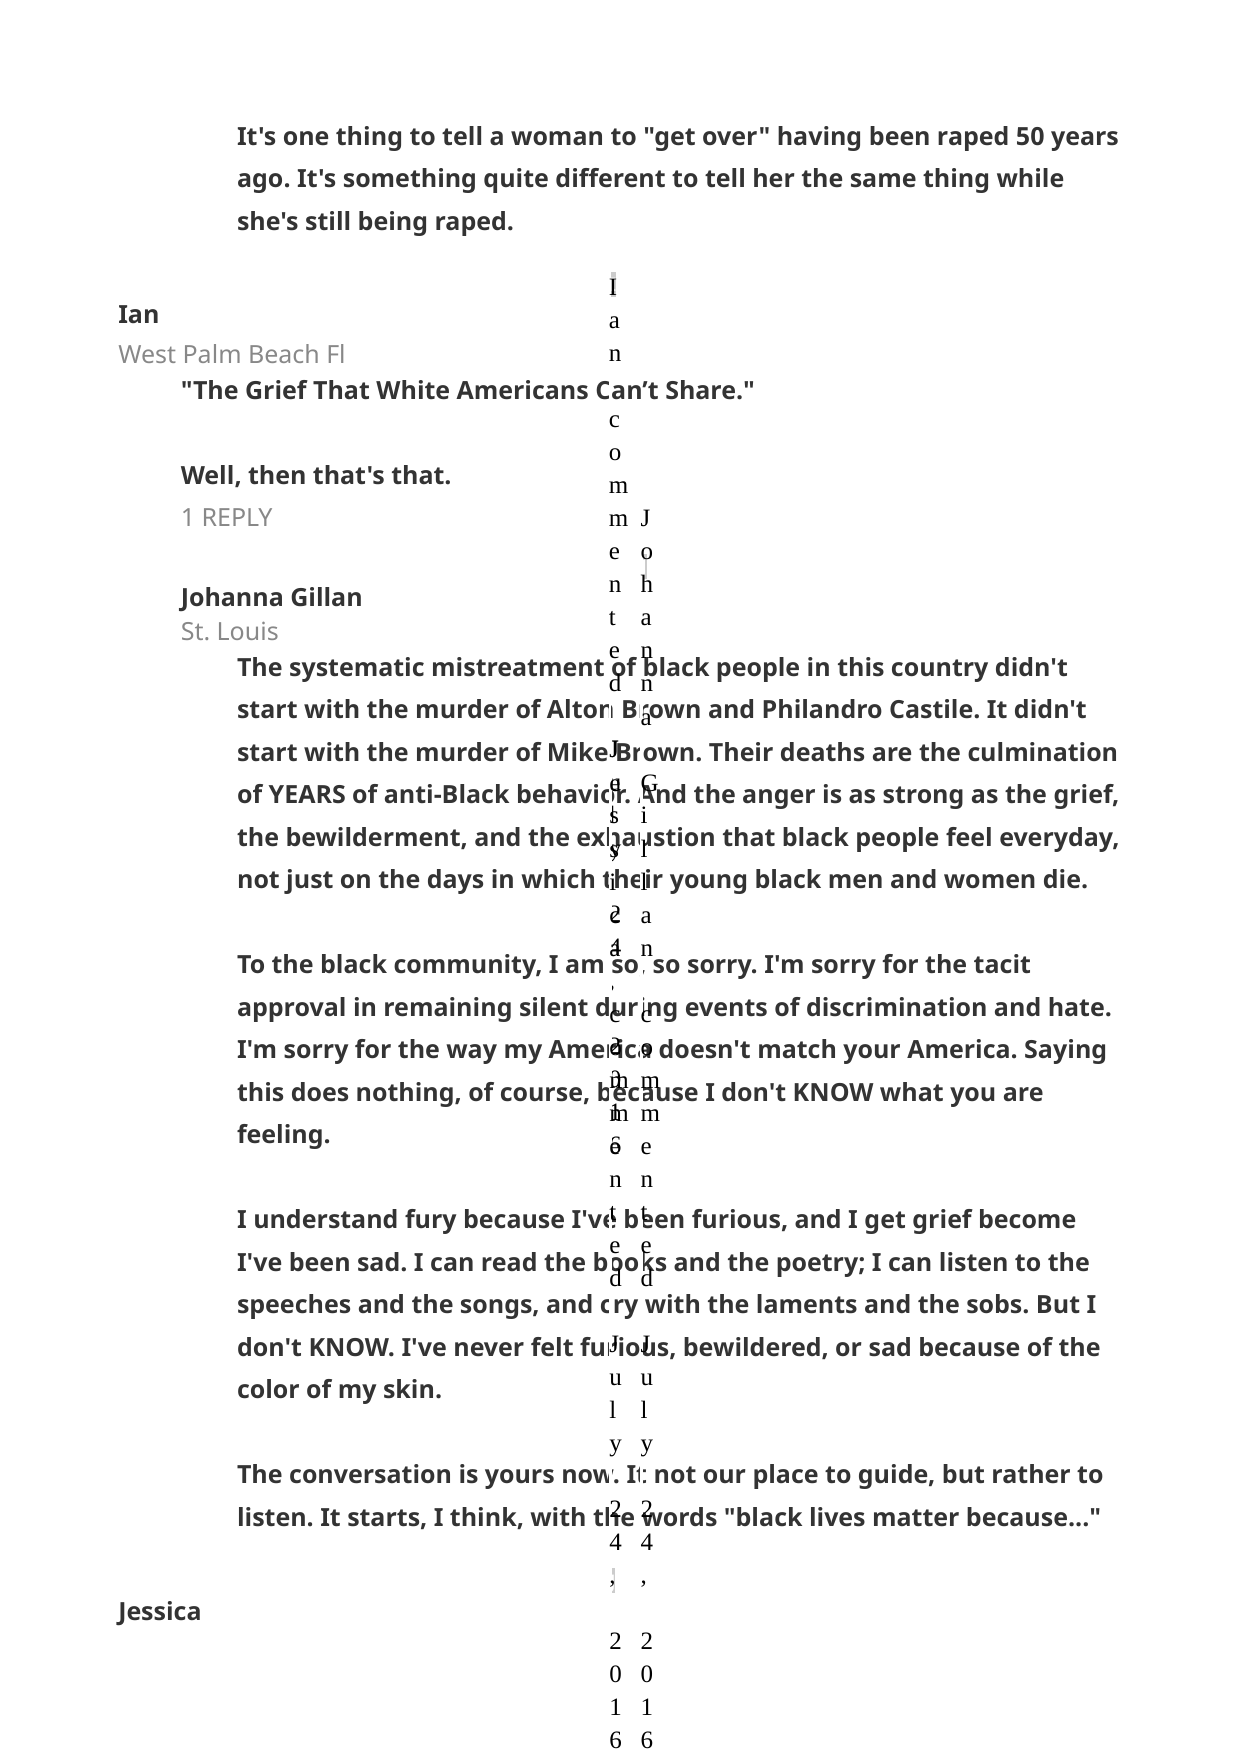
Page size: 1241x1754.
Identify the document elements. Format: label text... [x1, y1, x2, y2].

text West Palm Beach Fl [118, 336, 609, 370]
text St. Louis [611, 613, 640, 647]
text J [181, 534, 609, 579]
text The systematic mistreatment of black people in this country didn't start with the murder of Alton Brown and Philandro Castile. It didn't start with the murder of Mike Brown. Their deaths are the culmination of YEARS of anti-Black behavior. And the anger is as strong as the grief, the bewilderment, and the exhaustion that black people feel everyday, not just on the days in which their young black men and women die. To the black community, I am so, so sorry. I'm sorry for the tacit approval in remaining silent during events of discrimination and hate. I'm sorry for the way my America doesn't match your America. Saying this does nothing, of course, because I don't KNOW what you are feeling. I understand fury because I've been furious, and I get grief become I've been sad. I can read the books and the poetry; I can listen to the speeches and the songs, and cry with the laments and the sobs. But I don't KNOW. I've never felt furious, bewildered, or sad because of the color of my skin. The conversation is yours now. It not our place to guide, but rather to listen. It starts, I think, with the words "black lives matter because..." [643, 649, 1122, 1533]
text West Palm Beach Fl [611, 336, 1122, 370]
text J [611, 534, 640, 579]
text St. Louis [643, 613, 1122, 647]
text J [118, 1542, 609, 1593]
text [643, 1593, 1122, 1627]
text Johanna Gillan [611, 579, 640, 613]
text J [643, 1542, 1106, 1593]
text Ian [611, 297, 1122, 331]
text St. Louis [181, 613, 609, 647]
text It's one thing to tell a woman to "get over" having been raped 50 years ago. It's something quite different to tell her the same thing while she's still being raped. [237, 118, 1122, 237]
text "The Grief That White Americans Can’t Share." Well, then that's that. [181, 372, 609, 491]
text [612, 1593, 640, 1627]
text Johanna Gillan [181, 579, 609, 613]
text Jessica [118, 1593, 609, 1627]
text "The Grief That White Americans Can’t Share." Well, then that's that. [611, 372, 1122, 491]
text J [612, 1542, 640, 1593]
text The systematic mistreatment of black people in this country didn't start with the murder of Alton Brown and Philandro Castile. It didn't start with the murder of Mike Brown. Their deaths are the culmination of YEARS of anti-Black behavior. And the anger is as strong as the grief, the bewilderment, and the exhaustion that black people feel everyday, not just on the days in which their young black men and women die. To the black community, I am so, so sorry. I'm sorry for the tacit approval in remaining silent during events of discrimination and hate. I'm sorry for the way my America doesn't match your America. Saying this does nothing, of course, because I don't KNOW what you are feeling. I understand fury because I've been furious, and I get grief become I've been sad. I can read the books and the poetry; I can listen to the speeches and the songs, and cry with the laments and the sobs. But I don't KNOW. I've never felt furious, bewildered, or sad because of the color of my skin. The conversation is yours now. It not our place to guide, but rather to listen. It starts, I think, with the words "black lives matter because..." [611, 649, 640, 1533]
text Johanna Gillan [643, 579, 1122, 613]
text Ian [118, 297, 609, 331]
subtitle 1 REPLY [611, 500, 1122, 534]
text I [118, 246, 1106, 297]
text The systematic mistreatment of black people in this country didn't start with the murder of Alton Brown and Philandro Castile. It didn't start with the murder of Mike Brown. Their deaths are the culmination of YEARS of anti-Black behavior. And the anger is as strong as the grief, the bewilderment, and the exhaustion that black people feel everyday, not just on the days in which their young black men and women die. To the black community, I am so, so sorry. I'm sorry for the tacit approval in remaining silent during events of discrimination and hate. I'm sorry for the way my America doesn't match your America. Saying this does nothing, of course, because I don't KNOW what you are feeling. I understand fury because I've been furious, and I get grief become I've been sad. I can read the books and the poetry; I can listen to the speeches and the songs, and cry with the laments and the sobs. But I don't KNOW. I've never felt furious, bewildered, or sad because of the color of my skin. The conversation is yours now. It not our place to guide, but rather to listen. It starts, I think, with the words "black lives matter because..." [237, 649, 609, 1533]
subtitle 1 REPLY [181, 500, 609, 534]
text J [643, 534, 1106, 579]
